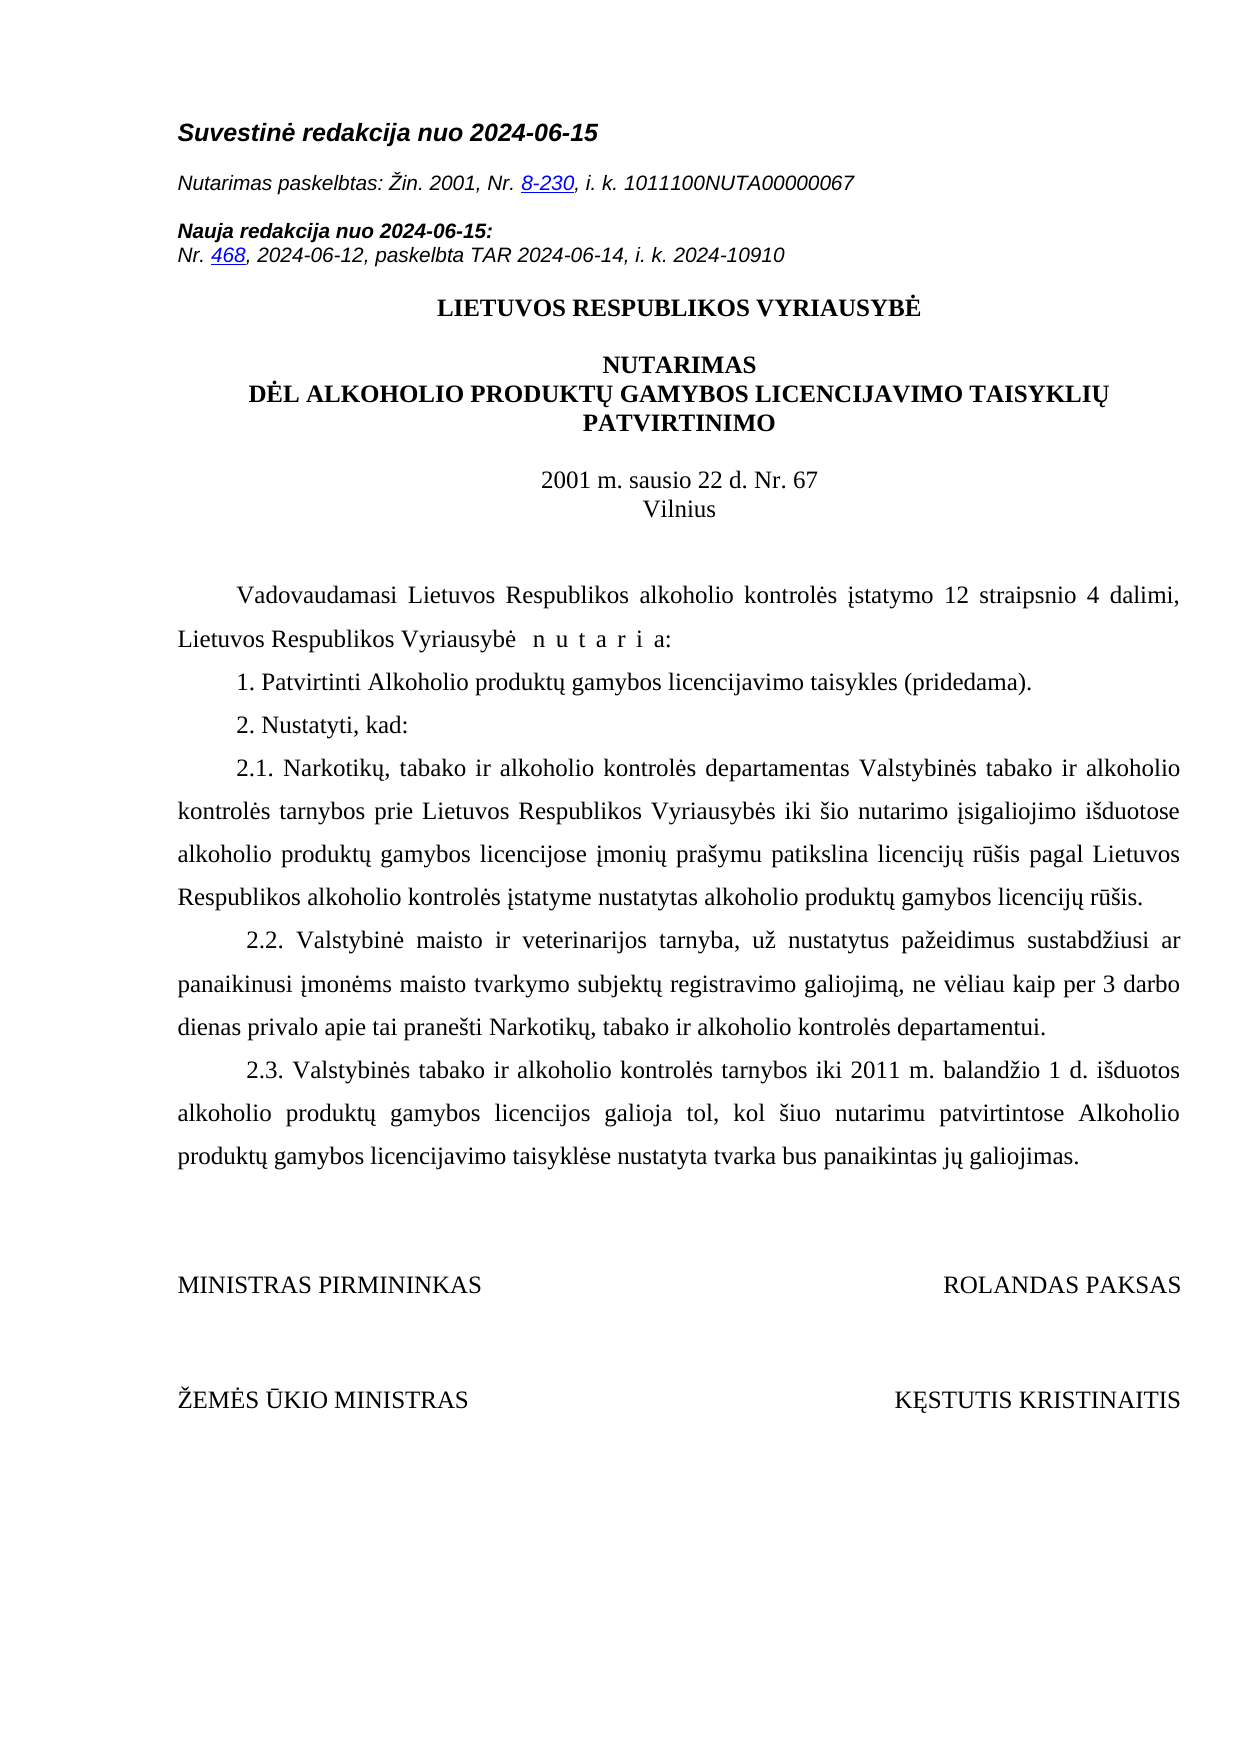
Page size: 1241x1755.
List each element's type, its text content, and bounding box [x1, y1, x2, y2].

text Vilnius [177, 494, 1181, 523]
text Nr. 468, 2024-06-12, paskelbta TAR 2024-06-14, i. k. 2024-10910 [177, 243, 1181, 267]
text 2.2. Valstybinė maisto ir veterinarijos tarnyba, už nustatytus pažeidimus sustabdžiusi ar panaikinusi įmonėms maisto tvarkymo subjektų registravimo galiojimą, ne vėliau kaip per 3 darbo dienas privalo apie tai pranešti Narkotikų, tabako ir alkoholio kontrolės departamentui. [177, 926, 1181, 1041]
text Vadovaudamasi Lietuvos Respublikos alkoholio kontrolės įstatymo 12 straipsnio 4 dalimi, Lietuvos Respublikos Vyriausybė nutaria: [177, 581, 1181, 652]
text Nutarimas paskelbtas: Žin. 2001, Nr. 8-230, i. k. 1011100NUTA00000067 [177, 171, 1181, 195]
text DĖL ALKOHOLIO PRODUKTŲ GAMYBOS LICENCIJAVIMO TAISYKLIŲ PATVIRTINIMO [177, 379, 1181, 437]
text Suvestinė redakcija nuo 2024-06-15 [177, 118, 1181, 147]
text 2.3. Valstybinės tabako ir alkoholio kontrolės tarnybos iki 2011 m. balandžio 1 d. išduotos alkoholio produktų gamybos licencijos galioja tol, kol šiuo nutarimu patvirtintose Alkoholio produktų gamybos licencijavimo taisyklėse nustatyta tvarka bus panaikintas jų galiojimas. [177, 1055, 1181, 1170]
text Nauja redakcija nuo 2024-06-15: [177, 219, 1181, 243]
text 2. Nustatyti, kad: [177, 710, 1181, 739]
text LIETUVOS RESPUBLIKOS VYRIAUSYBĖ [177, 293, 1181, 322]
text 1. Patvirtinti Alkoholio produktų gamybos licencijavimo taisykles (pridedama). [177, 667, 1181, 696]
text 2.1. Narkotikų, tabako ir alkoholio kontrolės departamentas Valstybinės tabako ir alkoholio kontrolės tarnybos prie Lietuvos Respublikos Vyriausybės iki šio nutarimo įsigaliojimo išduotose alkoholio produktų gamybos licencijose įmonių prašymu patikslina licencijų rūšis pagal Lietuvos Respublikos alkoholio kontrolės įstatyme nustatytas alkoholio produktų gamybos licencijų rūšis. [177, 753, 1181, 911]
text Ministras Pirmininkas Rolandas Paksas [177, 1271, 1181, 1299]
text NUTARIMAS [177, 351, 1181, 379]
text Žemės ūkio ministras Kęstutis Kristinaitis [177, 1386, 1181, 1414]
text 2001 m. sausio 22 d. Nr. 67 [177, 466, 1181, 494]
